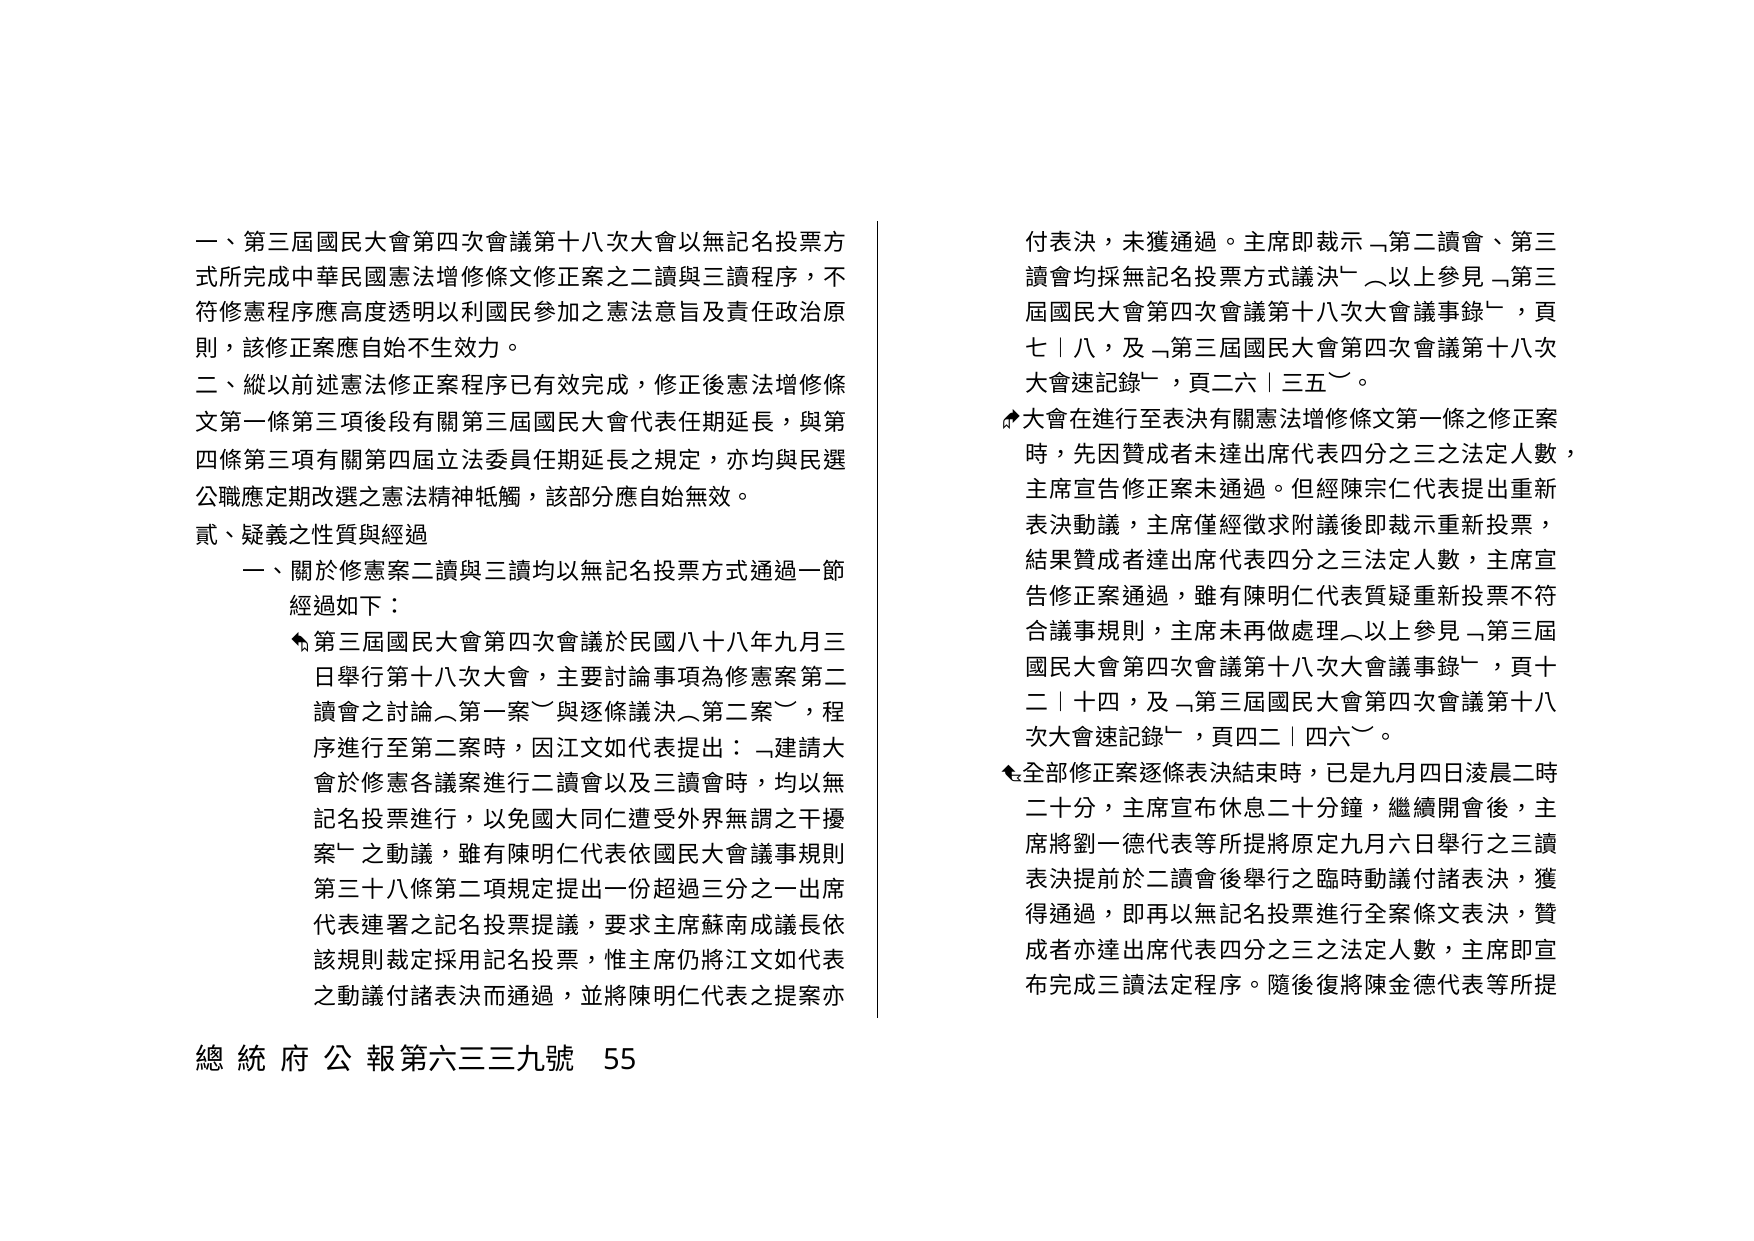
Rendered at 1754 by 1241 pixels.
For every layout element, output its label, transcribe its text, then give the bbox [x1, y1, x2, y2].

text 第三屆國民大會第四次會議於民國八十八年九月三日舉行第十八次大會，主要討論事項為修憲案第二讀會之討論︵第一案︶與逐條議決︵第二案︶，程序進行至第二案時，因江文如代表提出：﹁建請大會於修憲各議案進行二讀會以及三讀會時，均以無記名投票進行，以免國大同仁遭受外界無謂之干擾案﹂之動議，雖有陳明仁代表依國民大會議事規則第三十八條第二項規定提出一份超過三分之一出席代表連署之記名投票提議，要求主席蘇南成議長依該規則裁定採用記名投票，惟主席仍將江文如代表之動議付諸表決而通過，並將陳明仁代表之提案亦 [289, 622, 847, 1011]
text 二、縱以前述憲法修正案程序已有效完成，修正後憲法增修條文第一條第三項後段有關第三屆國民大會代表任期延長，與第四條第三項有關第四屆立法委員任期延長之規定，亦均與民選公職應定期改選之憲法精神牴觸，該部分應自始無效。 [195, 363, 847, 513]
text 付表決，未獲通過。主席即裁示﹁第二讀會、第三讀會均採無記名投票方式議決﹂︵以上參見﹁第三屆國民大會第四次會議第十八次大會議事錄﹂，頁七︱八，及﹁第三屆國民大會第四次會議第十八次大會速記錄﹂，頁二六︱三五︶。 [1001, 222, 1559, 399]
text 一、關於修憲案二讀與三讀均以無記名投票方式通過一節，經過如下： [242, 551, 847, 622]
text 一、第三屆國民大會第四次會議第十八次大會以無記名投票方式所完成中華民國憲法增修條文修正案之二讀與三讀程序，不符修憲程序應高度透明以利國民參加之憲法意旨及責任政治原則，該修正案應自始不生效力。 [195, 222, 847, 363]
text 大會在進行至表決有關憲法增修條文第一條之修正案時，先因贊成者未達出席代表四分之三之法定人數，主席宣告修正案未通過。但經陳宗仁代表提出重新表決動議，主席僅經徵求附議後即裁示重新投票，結果贊成者達出席代表四分之三法定人數，主席宣告修正案通過，雖有陳明仁代表質疑重新投票不符合議事規則，主席未再做處理︵以上參見﹁第三屆國民大會第四次會議第十八次大會議事錄﹂，頁十二︱十四，及﹁第三屆國民大會第四次會議第十八次大會速記錄﹂，頁四二︱四六︶。 [1001, 399, 1559, 753]
text 全部修正案逐條表決結束時，已是九月四日淩晨二時二十分，主席宣布休息二十分鐘，繼續開會後，主席將劉一德代表等所提將原定九月六日舉行之三讀表決提前於二讀會後舉行之臨時動議付諸表決，獲得通過，即再以無記名投票進行全案條文表決，贊成者亦達出席代表四分之三之法定人數，主席即宣布完成三讀法定程序。隨後復將陳金德代表等所提閉會案付諸表決通過︵以上參見﹁第三屆國民大會第四次會議第十八次大會議事錄﹂，頁三二︱三四，及﹁第三屆國民大會第四次會議第十八次大會速記錄﹂，頁六九︱七四︶。 [1001, 753, 1559, 1001]
text 貳、疑義之性質與經過 [195, 513, 847, 551]
